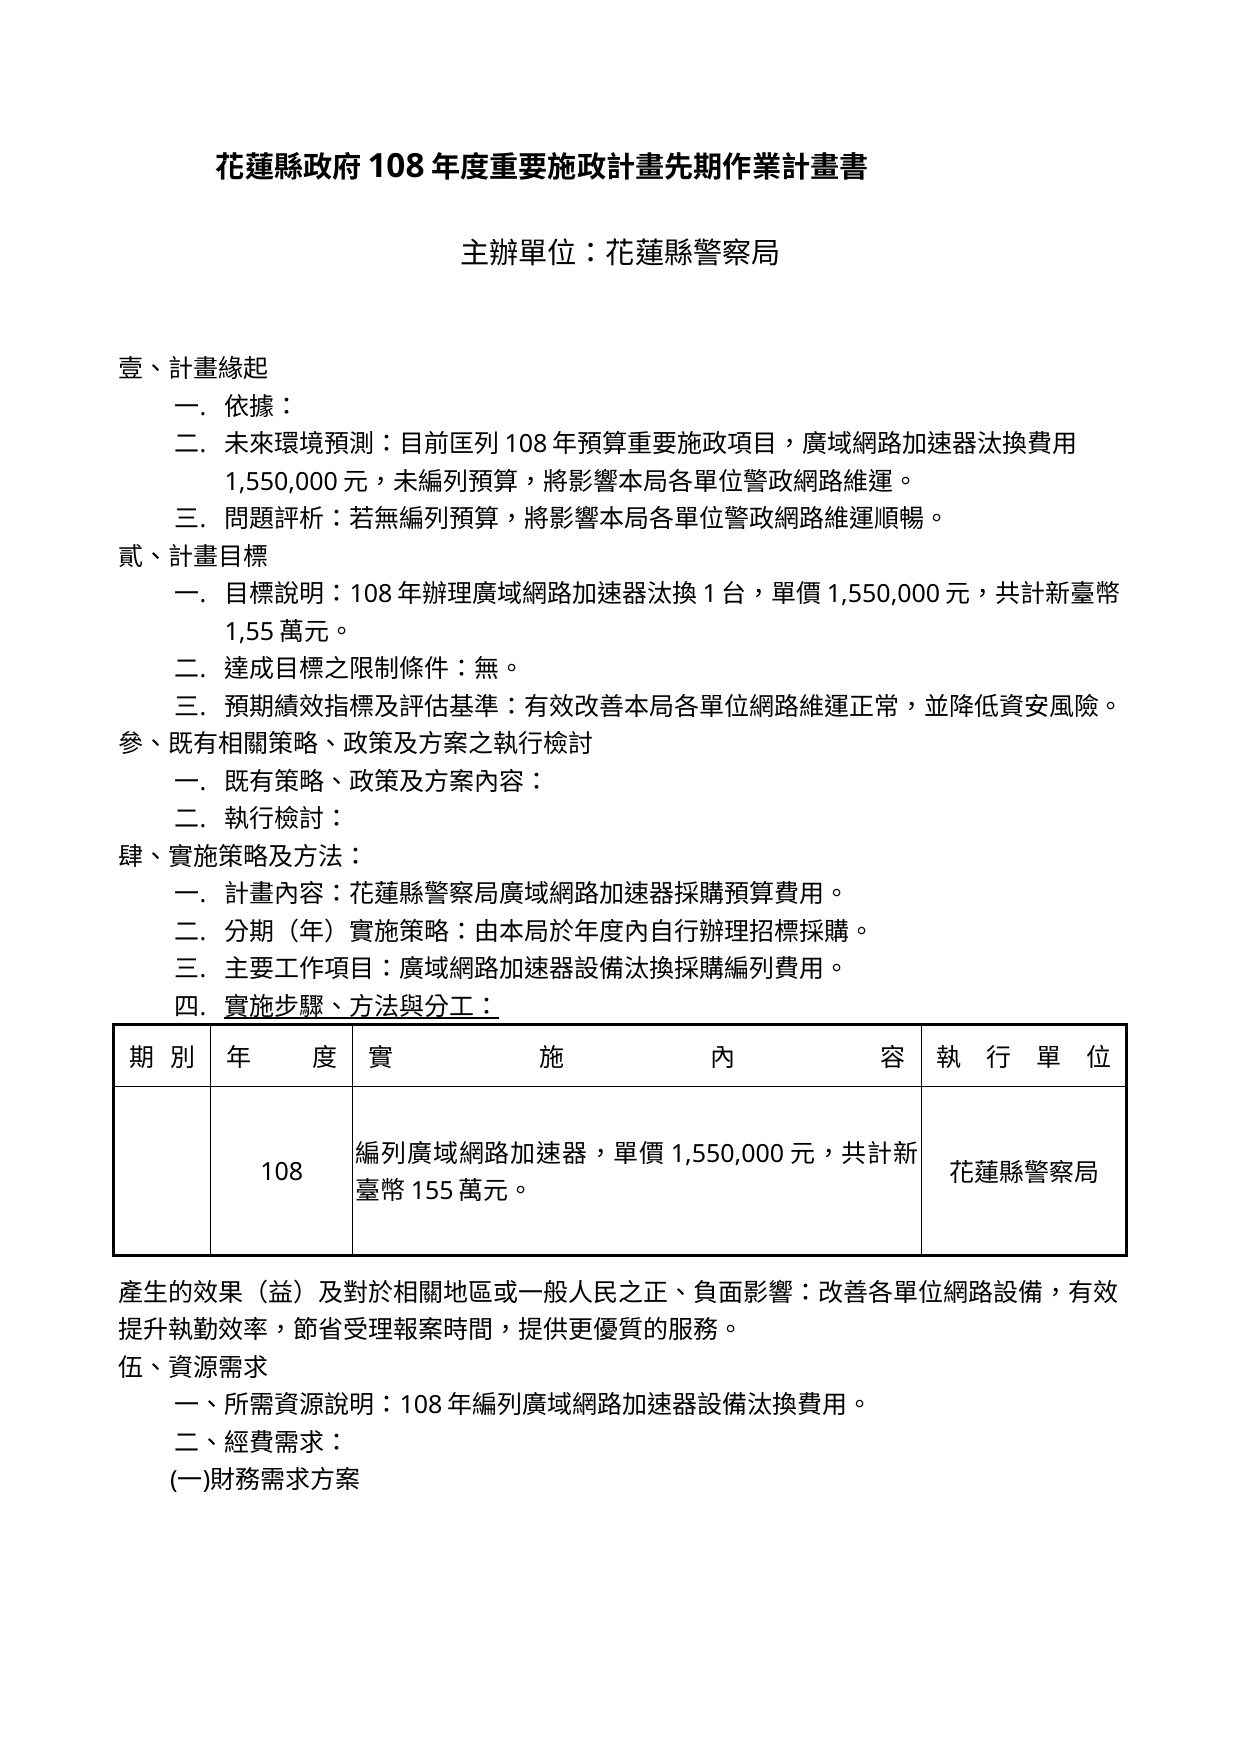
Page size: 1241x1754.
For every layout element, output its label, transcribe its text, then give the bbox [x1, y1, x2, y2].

text 參、既有相關策略、政策及方案之執行檢討 [118, 723, 1122, 761]
list 分期（年）實施策略：由本局於年度內自行辦理招標採購。 [174, 911, 1122, 948]
text 主辦單位：花蓮縣警察局 [118, 213, 1122, 288]
text 伍、資源需求 [118, 1347, 1122, 1384]
list 預期績效指標及評估基準：有效改善本局各單位網路維運正常，並降低資安風險。 [174, 686, 1122, 723]
text 二、經費需求： [118, 1422, 1122, 1459]
text 花蓮縣政府108年度重要施政計畫先期作業計畫書 [118, 127, 1122, 202]
table_header 期別 [115, 1026, 210, 1086]
table_header 年度 [211, 1026, 352, 1086]
list 問題評析：若無編列預算，將影響本局各單位警政網路維運順暢。 [174, 498, 1122, 536]
text (一)財務需求方案 [118, 1459, 1122, 1497]
list 既有策略、政策及方案內容： [174, 761, 1122, 798]
list 計畫內容：花蓮縣警察局廣域網路加速器採購預算費用。 [174, 873, 1122, 911]
table_cell 108 [211, 1087, 352, 1253]
list 實施步驟、方法與分工： [174, 986, 1122, 1023]
list 達成目標之限制條件：無。 [174, 648, 1122, 686]
table_header 實施內容 [353, 1026, 921, 1086]
table_header 執行單位 [922, 1026, 1125, 1086]
table_cell 花蓮縣警察局 [922, 1087, 1125, 1253]
text 壹、計畫緣起 [118, 348, 1122, 386]
text 產生的效果（益）及對於相關地區或一般人民之正、負面影響：改善各單位網路設備，有效提升執勤效率，節省受理報案時間，提供更優質的服務。 [118, 1272, 1122, 1347]
list 主要工作項目：廣域網路加速器設備汰換採購編列費用。 [174, 948, 1122, 986]
list 目標說明：108年辦理廣域網路加速器汰換1台，單價1,550,000元，共計新臺幣1,55萬元。 [174, 573, 1122, 648]
table_cell 編列廣域網路加速器，單價1,550,000元，共計新臺幣155萬元。 [353, 1087, 921, 1253]
list 執行檢討： [174, 798, 1122, 836]
list 未來環境預測：目前匡列108年預算重要施政項目，廣域網路加速器汰換費用1,550,000元，未編列預算，將影響本局各單位警政網路維運。 [174, 423, 1122, 498]
text 肆、實施策略及方法： [118, 836, 1122, 873]
text 貳、計畫目標 [118, 536, 1122, 573]
table_cell [115, 1087, 210, 1253]
text 一、所需資源說明：108年編列廣域網路加速器設備汰換費用。 [118, 1384, 1122, 1422]
list 依據： [174, 386, 1122, 423]
